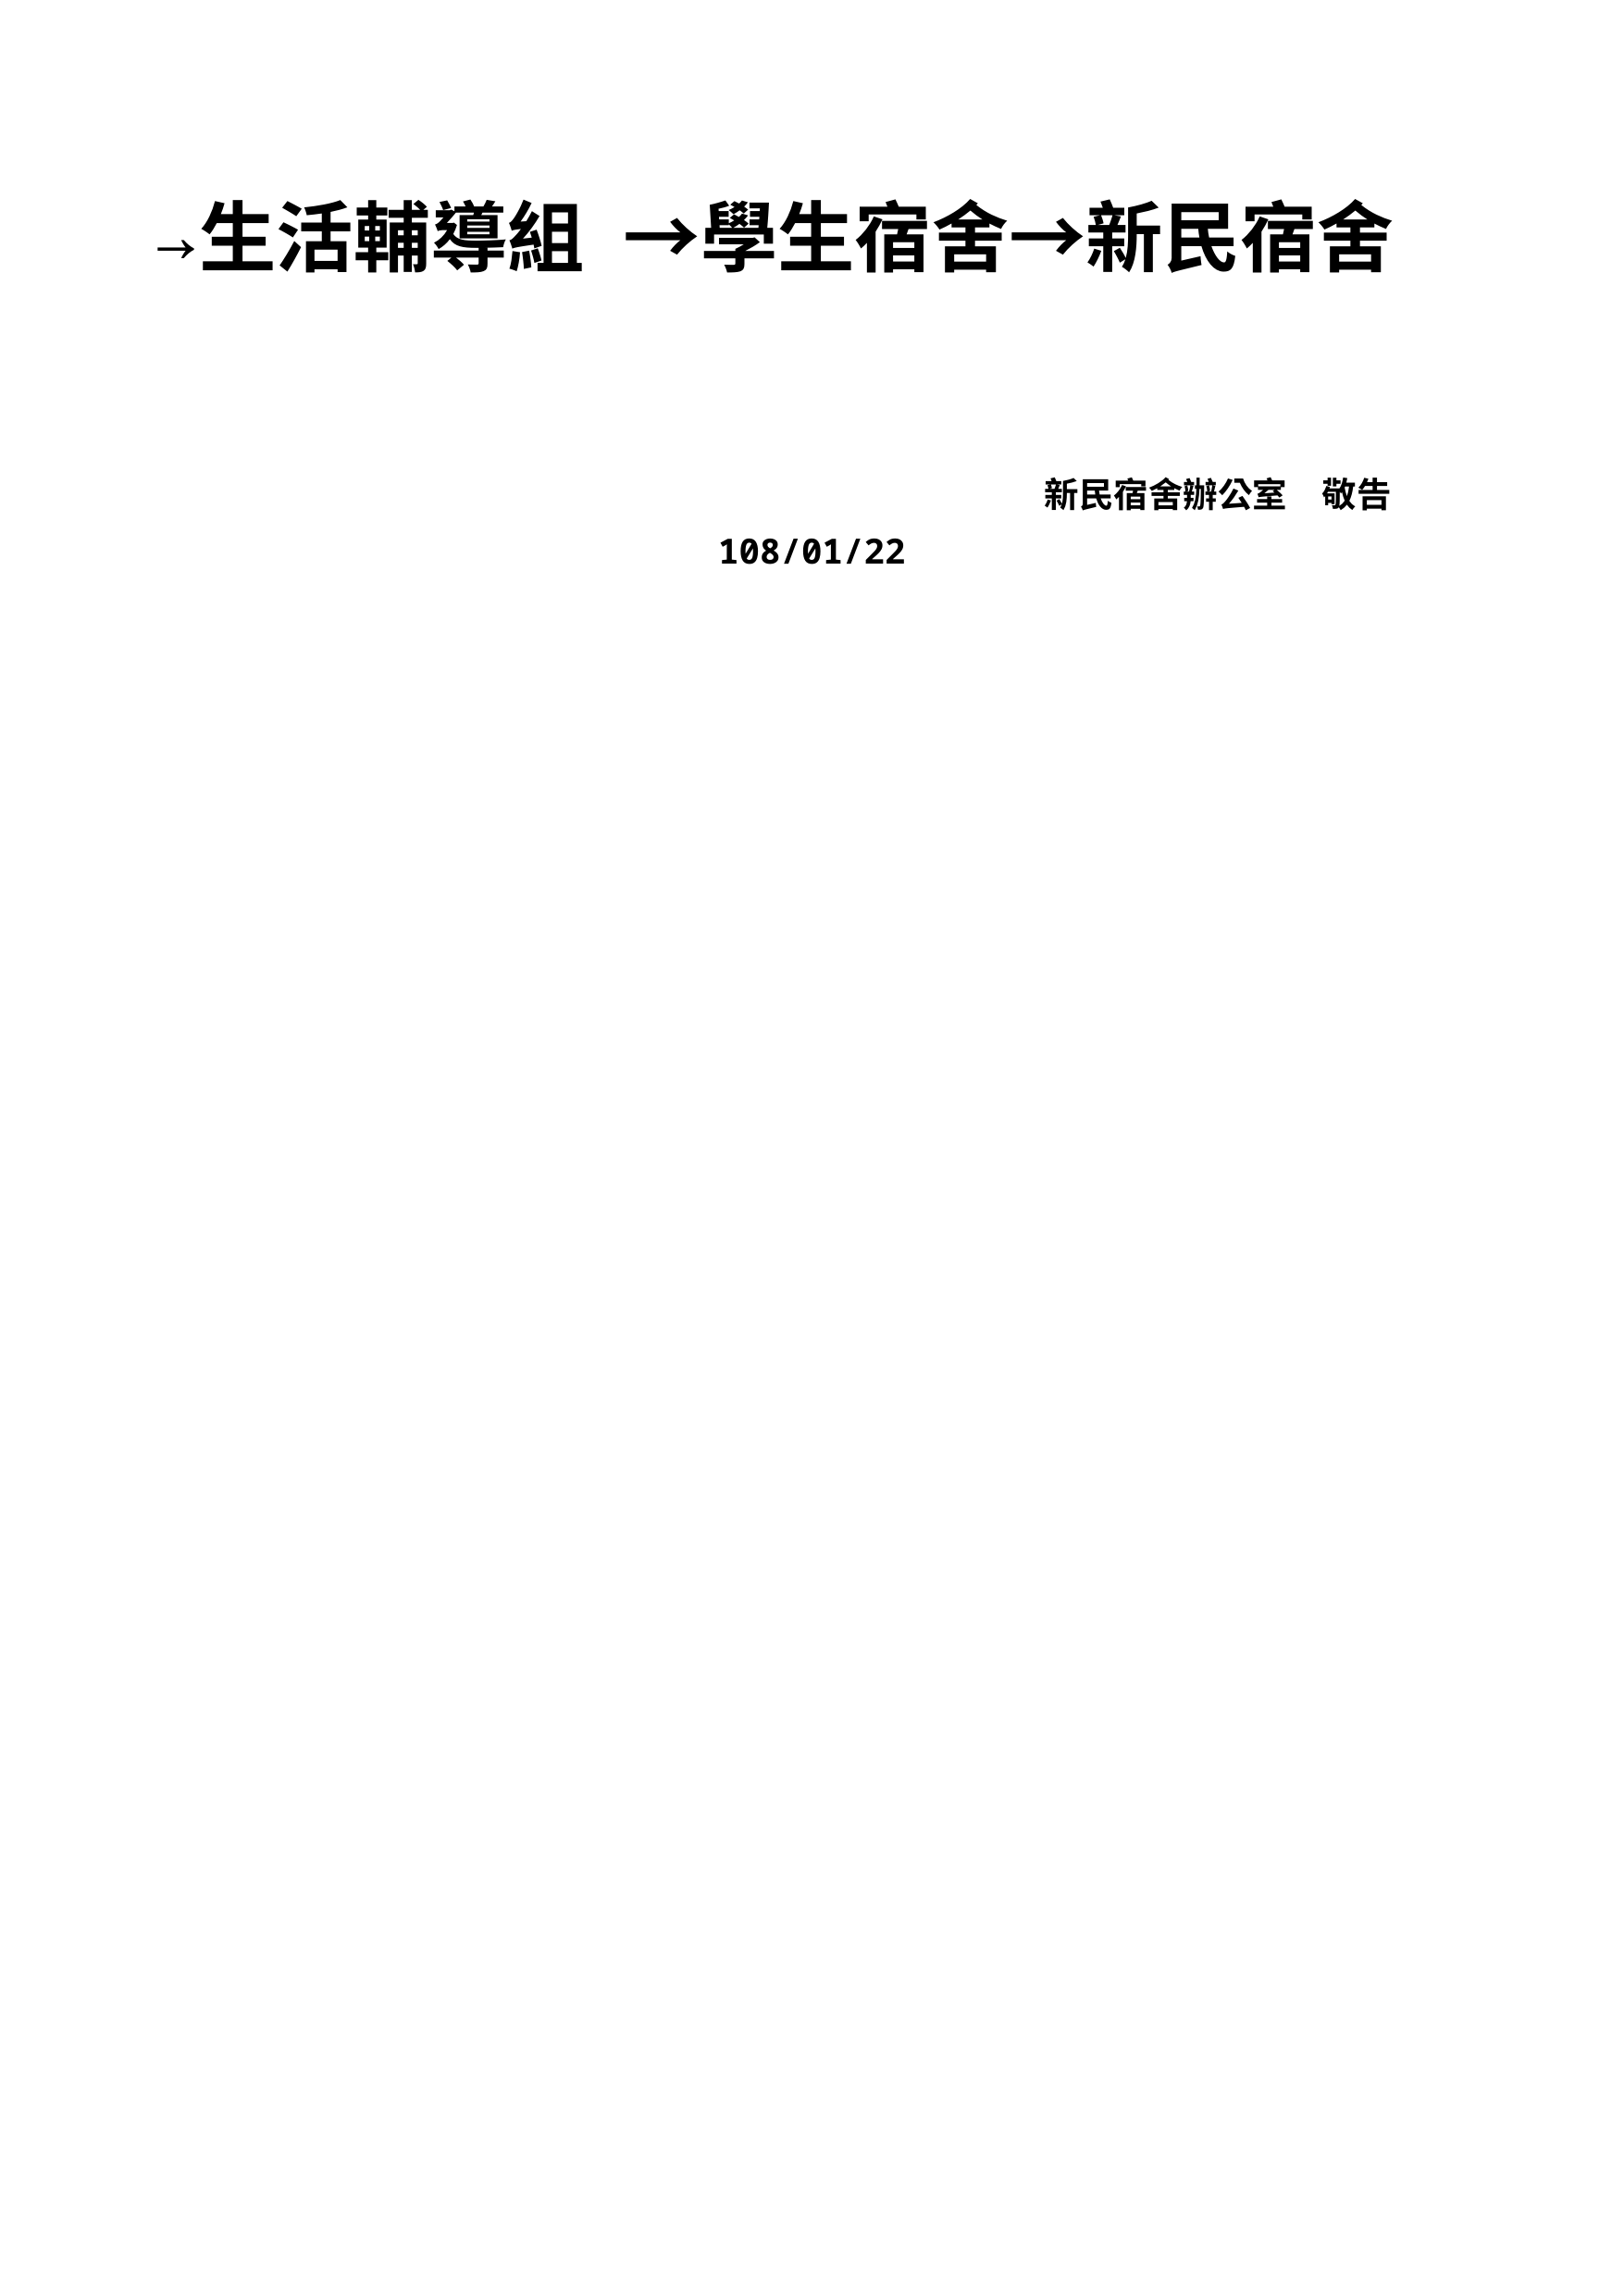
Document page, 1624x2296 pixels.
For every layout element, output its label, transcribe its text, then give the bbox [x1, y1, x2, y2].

text →生活輔導組 →學生宿舍→新民宿舍 [153, 165, 1470, 280]
text 新民宿舍辦公室 敬告108/01/22 [153, 453, 1470, 569]
